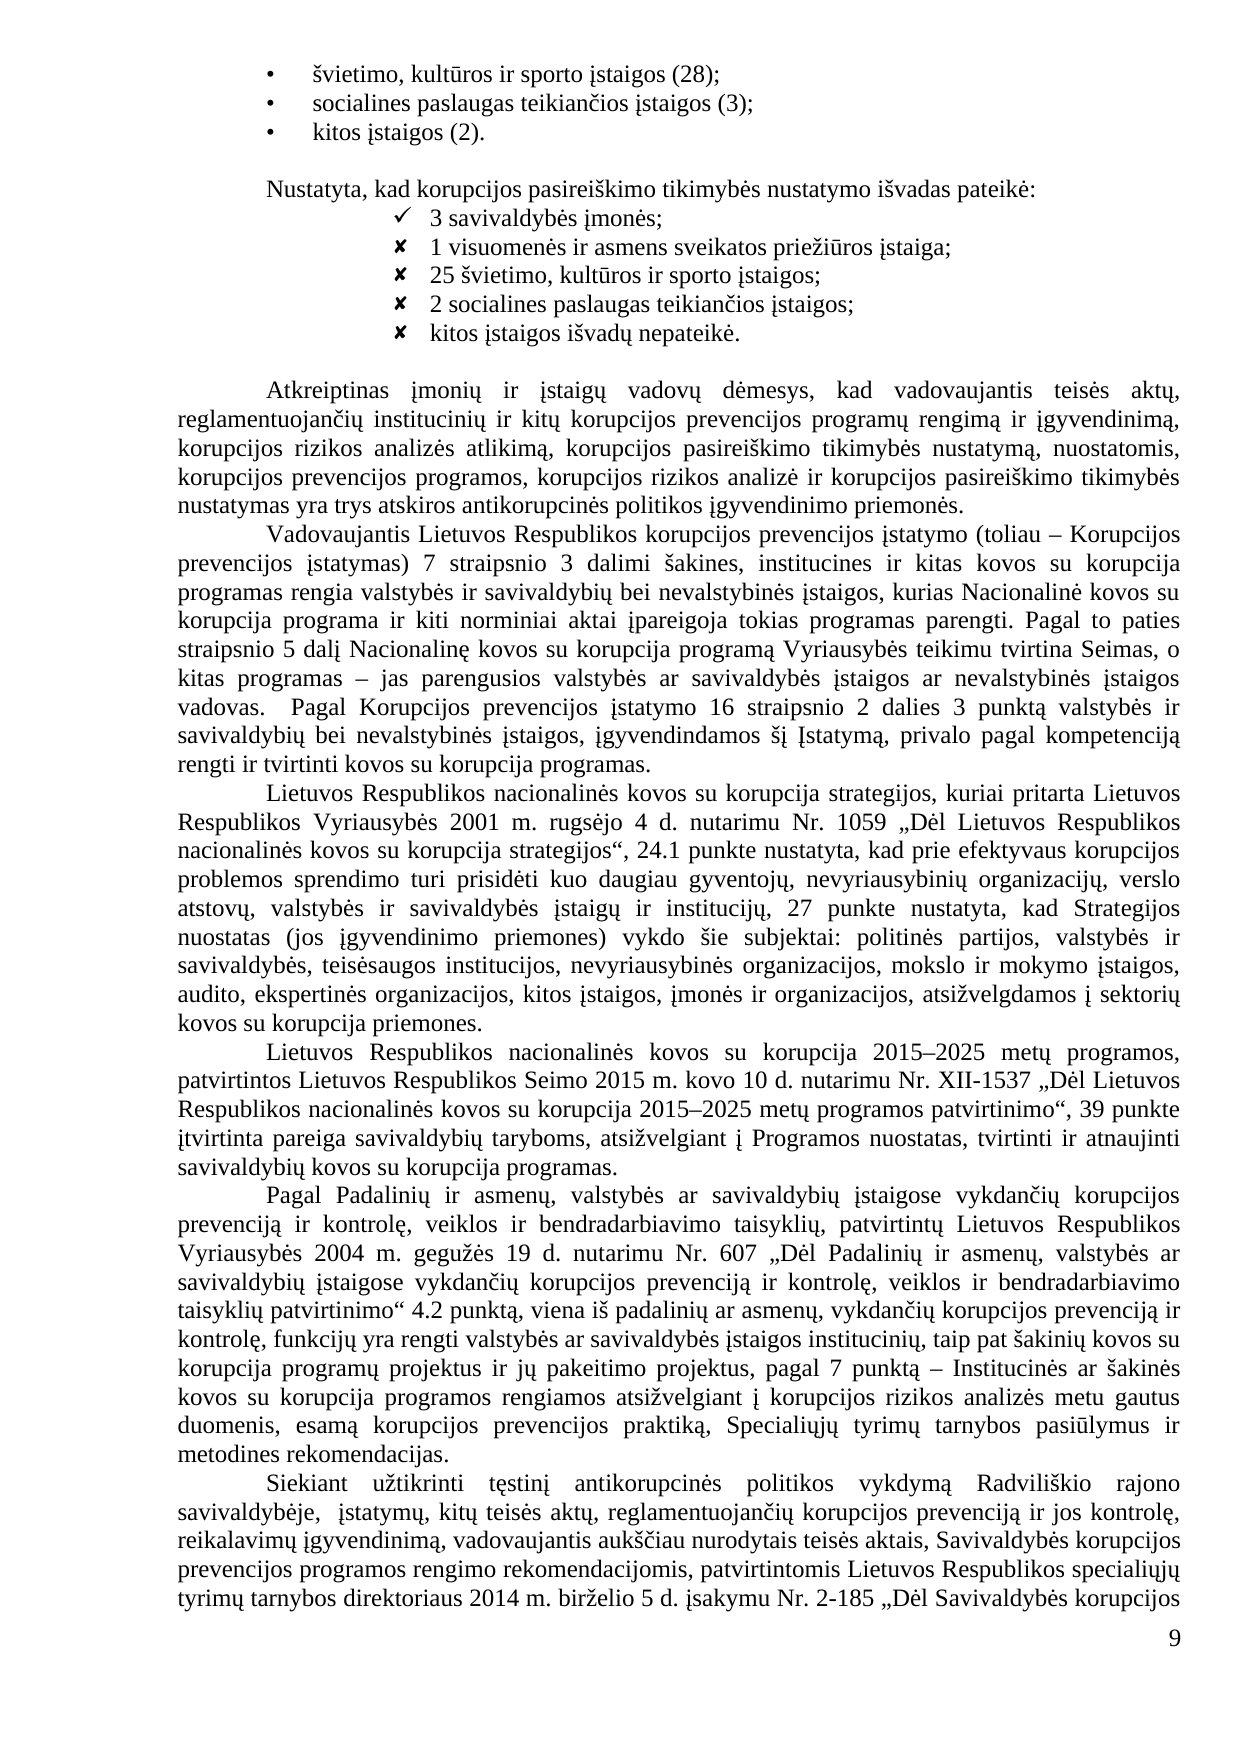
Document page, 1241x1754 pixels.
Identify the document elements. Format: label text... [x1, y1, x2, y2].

text Nustatyta, kad korupcijos pasireiškimo tikimybės nustatymo išvadas pateikė: [177, 174, 1181, 203]
text • socialines paslaugas teikiančios įstaigos (3); [177, 88, 1181, 117]
text Lietuvos Respublikos nacionalinės kovos su korupcija strategijos, kuriai pritarta Lietuvos Respublikos Vyriausybės 2001 m. rugsėjo 4 d. nutarimu Nr. 1059 „Dėl Lietuvos Respublikos nacionalinės kovos su korupcija strategijos“, 24.1 punkte nustatyta, kad prie efektyvaus korupcijos problemos sprendimo turi prisidėti kuo daugiau gyventojų, nevyriausybinių organizacijų, verslo atstovų, valstybės ir savivaldybės įstaigų ir institucijų, 27 punkte nustatyta, kad Strategijos nuostatas (jos įgyvendinimo priemones) vykdo šie subjektai: politinės partijos, valstybės ir savivaldybės, teisėsaugos institucijos, nevyriausybinės organizacijos, mokslo ir mokymo įstaigos, audito, ekspertinės organizacijos, kitos įstaigos, įmonės ir organizacijos, atsižvelgdamos į sektorių kovos su korupcija priemones. [177, 778, 1181, 1037]
list 2 socialines paslaugas teikiančios įstaigos; [303, 289, 1181, 318]
text Vadovaujantis Lietuvos Respublikos korupcijos prevencijos įstatymo (toliau – Korupcijos prevencijos įstatymas) 7 straipsnio 3 dalimi šakines, institucines ir kitas kovos su korupcija programas rengia valstybės ir savivaldybių bei nevalstybinės įstaigos, kurias Nacionalinė kovos su korupcija programa ir kiti norminiai aktai įpareigoja tokias programas parengti. Pagal to paties straipsnio 5 dalį Nacionalinę kovos su korupcija programą Vyriausybės teikimu tvirtina Seimas, o kitas programas – jas parengusios valstybės ar savivaldybės įstaigos ar nevalstybinės įstaigos vadovas. Pagal Korupcijos prevencijos įstatymo 16 straipsnio 2 dalies 3 punktą valstybės ir savivaldybių bei nevalstybinės įstaigos, įgyvendindamos šį Įstatymą, privalo pagal kompetenciją rengti ir tvirtinti kovos su korupcija programas. [177, 519, 1181, 778]
text • švietimo, kultūros ir sporto įstaigos (28); [177, 59, 1181, 88]
list kitos įstaigos išvadų nepateikė. [303, 318, 1181, 347]
text • kitos įstaigos (2). [177, 117, 1181, 145]
text Lietuvos Respublikos nacionalinės kovos su korupcija 2015–2025 metų programos, patvirtintos Lietuvos Respublikos Seimo 2015 m. kovo 10 d. nutarimu Nr. XII-1537 „Dėl Lietuvos Respublikos nacionalinės kovos su korupcija 2015–2025 metų programos patvirtinimo“, 39 punkte įtvirtinta pareiga savivaldybių taryboms, atsižvelgiant į Programos nuostatas, tvirtinti ir atnaujinti savivaldybių kovos su korupcija programas. [177, 1037, 1181, 1180]
list 1 visuomenės ir asmens sveikatos priežiūros įstaiga; [303, 232, 1181, 260]
text Pagal Padalinių ir asmenų, valstybės ar savivaldybių įstaigose vykdančių korupcijos prevenciją ir kontrolę, veiklos ir bendradarbiavimo taisyklių, patvirtintų Lietuvos Respublikos Vyriausybės 2004 m. gegužės 19 d. nutarimu Nr. 607 „Dėl Padalinių ir asmenų, valstybės ar savivaldybių įstaigose vykdančių korupcijos prevenciją ir kontrolę, veiklos ir bendradarbiavimo taisyklių patvirtinimo“ 4.2 punktą, viena iš padalinių ar asmenų, vykdančių korupcijos prevenciją ir kontrolę, funkcijų yra rengti valstybės ar savivaldybės įstaigos institucinių, taip pat šakinių kovos su korupcija programų projektus ir jų pakeitimo projektus, pagal 7 punktą – Institucinės ar šakinės kovos su korupcija programos rengiamos atsižvelgiant į korupcijos rizikos analizės metu gautus duomenis, esamą korupcijos prevencijos praktiką, Specialiųjų tyrimų tarnybos pasiūlymus ir metodines rekomendacijas. [177, 1180, 1181, 1468]
text Siekiant užtikrinti tęstinį antikorupcinės politikos vykdymą Radviliškio rajono savivaldybėje, įstatymų, kitų teisės aktų, reglamentuojančių korupcijos prevenciją ir jos kontrolę, reikalavimų įgyvendinimą, vadovaujantis aukščiau nurodytais teisės aktais, Savivaldybės korupcijos prevencijos programos rengimo rekomendacijomis, patvirtintomis Lietuvos Respublikos specialiųjų tyrimų tarnybos direktoriaus 2014 m. birželio 5 d. įsakymu Nr. 2-185 „Dėl Savivaldybės korupcijos [177, 1468, 1181, 1612]
list 25 švietimo, kultūros ir sporto įstaigos; [303, 260, 1181, 289]
text Atkreiptinas įmonių ir įstaigų vadovų dėmesys, kad vadovaujantis teisės aktų, reglamentuojančių institucinių ir kitų korupcijos prevencijos programų rengimą ir įgyvendinimą, korupcijos rizikos analizės atlikimą, korupcijos pasireiškimo tikimybės nustatymą, nuostatomis, korupcijos prevencijos programos, korupcijos rizikos analizė ir korupcijos pasireiškimo tikimybės nustatymas yra trys atskiros antikorupcinės politikos įgyvendinimo priemonės. [177, 375, 1181, 519]
list 3 savivaldybės įmonės; [303, 203, 1181, 232]
